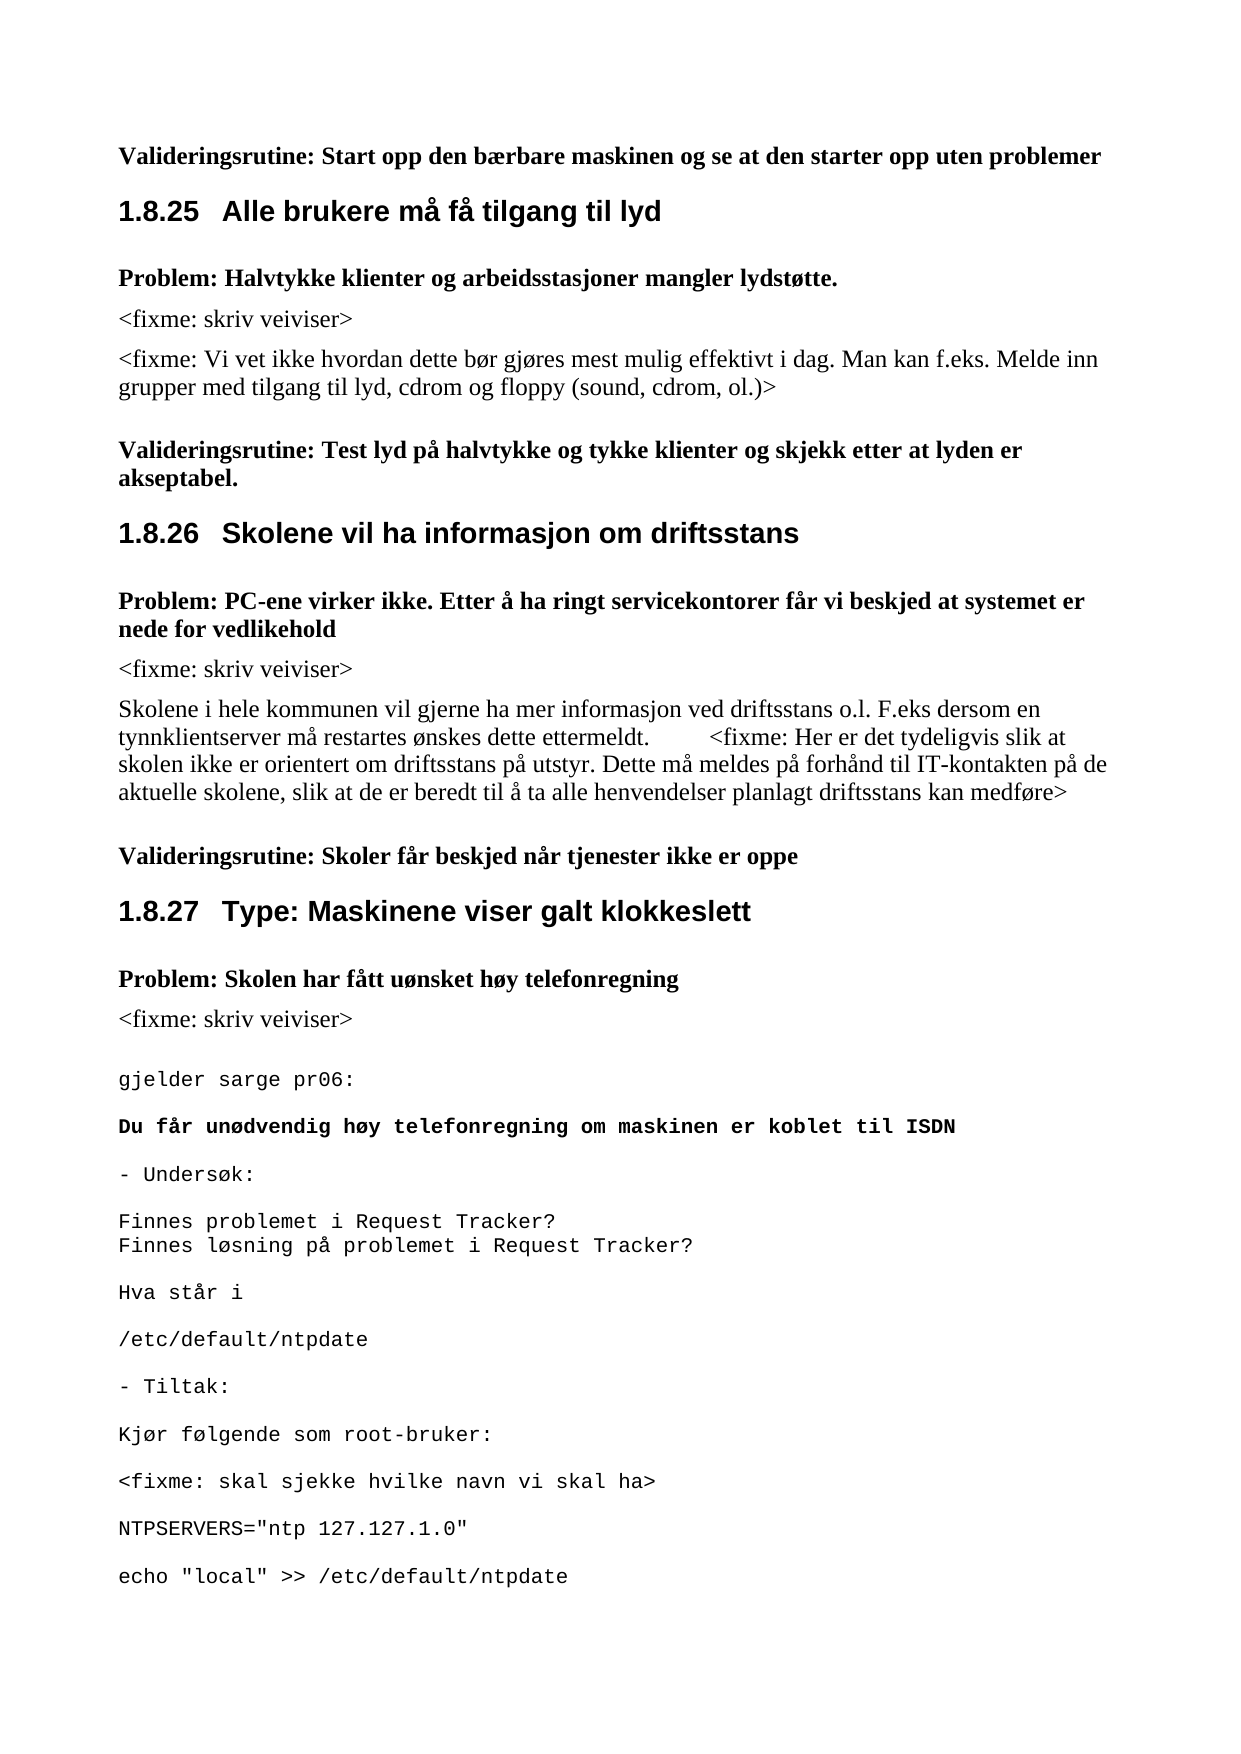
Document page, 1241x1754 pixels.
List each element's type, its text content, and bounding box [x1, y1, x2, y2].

text echo "local" >> /etc/default/ntpdate [118, 1566, 1122, 1589]
text Valideringsrutine: Start opp den bærbare maskinen og se at den starter opp uten problemer [118, 142, 1122, 169]
text Kjør følgende som root-bruker: [118, 1424, 1122, 1447]
text <fixme: skal sjekke hvilke navn vi skal ha> [118, 1471, 1122, 1495]
text Finnes problemet i Request Tracker? [118, 1211, 1122, 1234]
text Valideringsrutine: Skoler får beskjed når tjenester ikke er oppe [118, 842, 1122, 870]
text Skolene i hele kommunen vil gjerne ha mer informasjon ved driftsstans o.l. F.eks dersom en tynnklientserver må restartes ønskes dette ettermeldt. <fixme: Her er det tydeligvis slik at skolen ikke er orientert om driftsstans på utstyr. Dette må meldes på forhånd til IT-kontakten på de aktuelle skolene, slik at de er beredt til å ta alle henvendelser planlagt driftsstans kan medføre> [118, 695, 1122, 806]
text <fixme: skriv veiviser> [118, 1005, 1122, 1033]
text gjelder sarge pr06: [118, 1069, 1122, 1093]
text <fixme: Vi vet ikke hvordan dette bør gjøres mest mulig effektivt i dag. Man kan f.eks. Melde inn grupper med tilgang til lyd, cdrom og floppy (sound, cdrom, ol.)> [118, 345, 1122, 400]
text Du får unødvendig høy telefonregning om maskinen er koblet til ISDN [118, 1116, 1122, 1140]
text /etc/default/ntpdate [118, 1329, 1122, 1353]
subtitle Alle brukere må få tilgang til lyd [118, 194, 1122, 227]
subtitle Skolene vil ha informasjon om driftsstans [118, 517, 1122, 549]
text Finnes løsning på problemet i Request Tracker? [118, 1234, 1122, 1258]
text Hva står i [118, 1282, 1122, 1306]
text NTPSERVERS="ntp 127.127.1.0" [118, 1518, 1122, 1542]
text - Tiltak: [118, 1376, 1122, 1400]
text <fixme: skriv veiviser> [118, 305, 1122, 332]
subtitle Type: Maskinene viser galt klokkeslett [118, 895, 1122, 927]
text Valideringsrutine: Test lyd på halvtykke og tykke klienter og skjekk etter at lyden er akseptabel. [118, 437, 1122, 492]
subtitle Problem: Skolen har fått uønsket høy telefonregning [118, 965, 1122, 993]
subtitle Problem: Halvtykke klienter og arbeidsstasjoner mangler lydstøtte. [118, 264, 1122, 292]
text - Undersøk: [118, 1164, 1122, 1187]
subtitle Problem: PC-ene virker ikke. Etter å ha ringt servicekontorer får vi beskjed at systemet er nede for vedlikehold [118, 587, 1122, 642]
text <fixme: skriv veiviser> [118, 655, 1122, 683]
